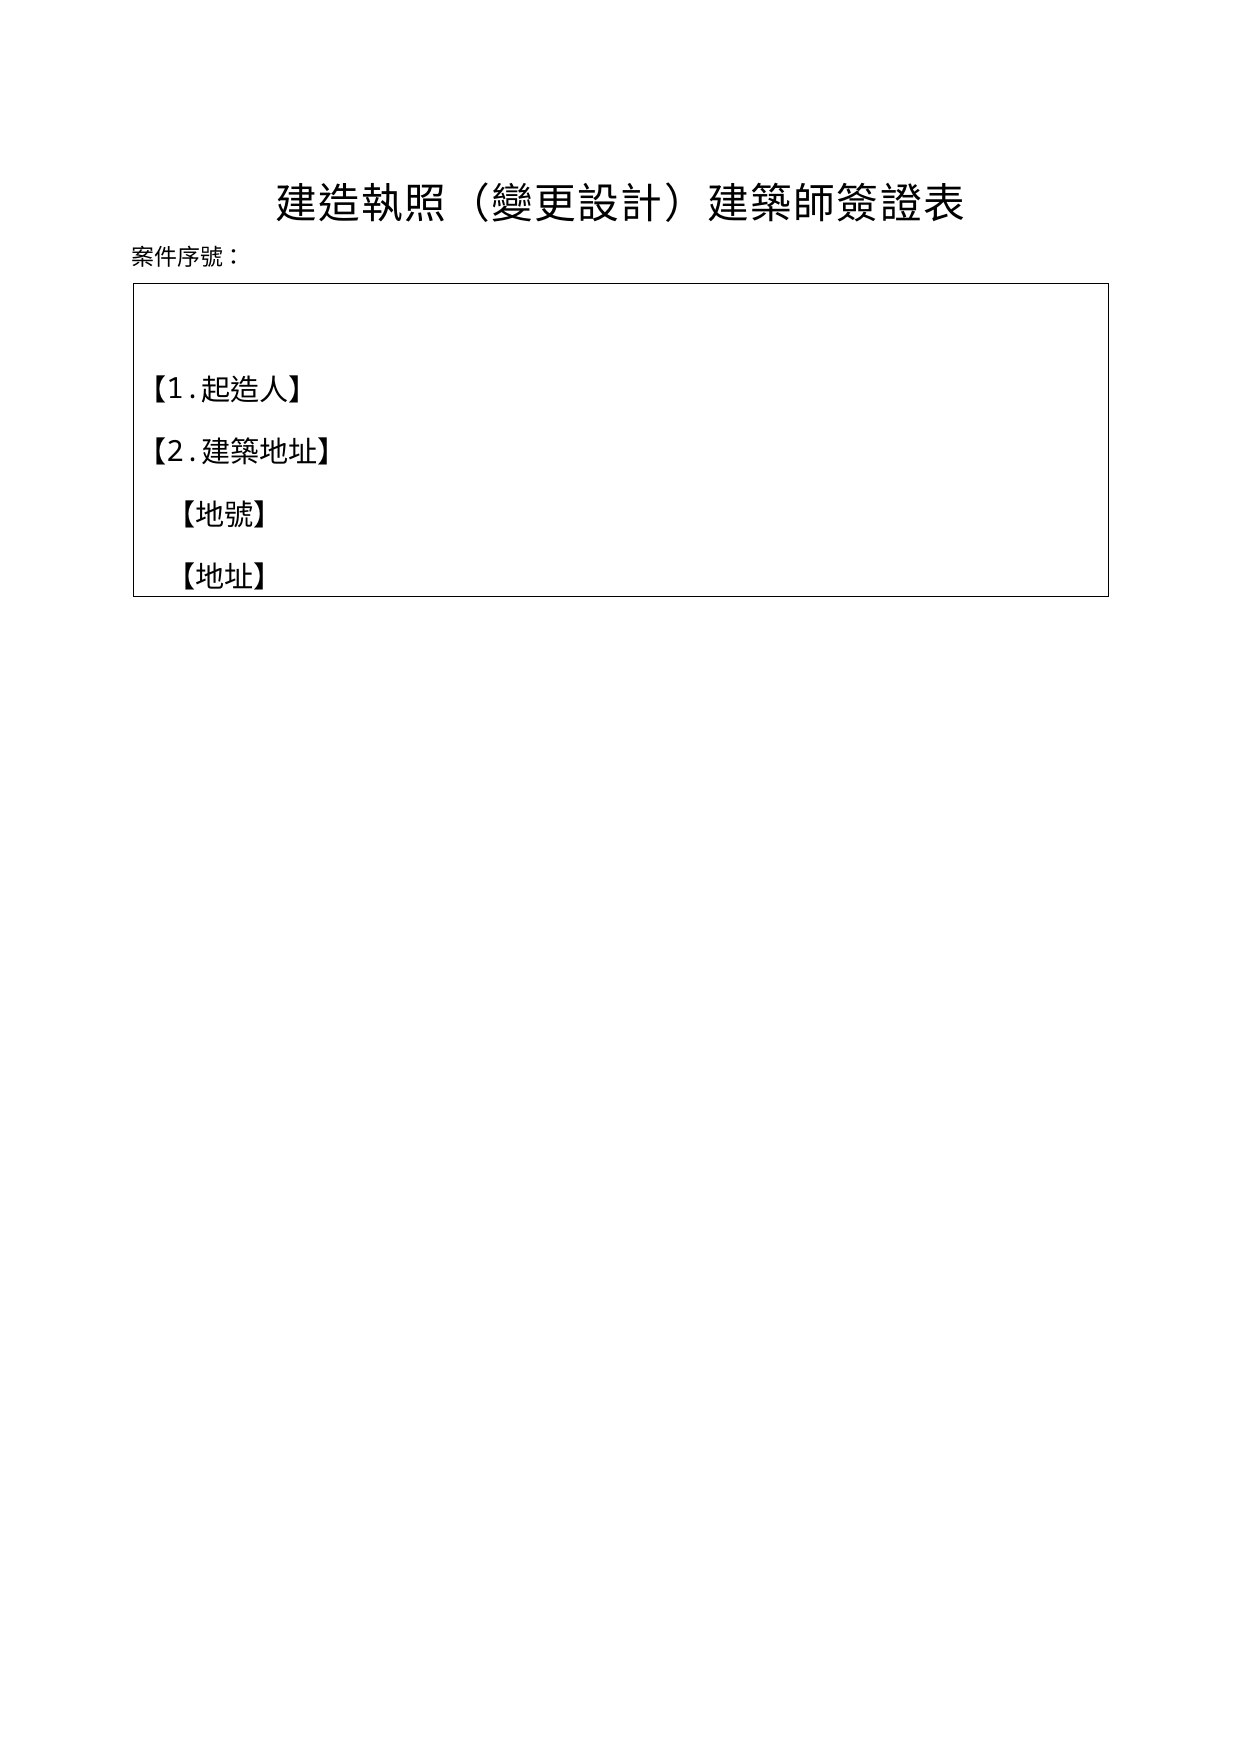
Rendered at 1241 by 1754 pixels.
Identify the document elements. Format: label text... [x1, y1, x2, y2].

text 建造執照（變更設計）建築師簽證表 [187, 158, 1053, 221]
text 案件序號： [131, 239, 331, 272]
table_header 【1.起造人】 【2.建築地址】 【地號】 【地址】 [134, 284, 1108, 596]
